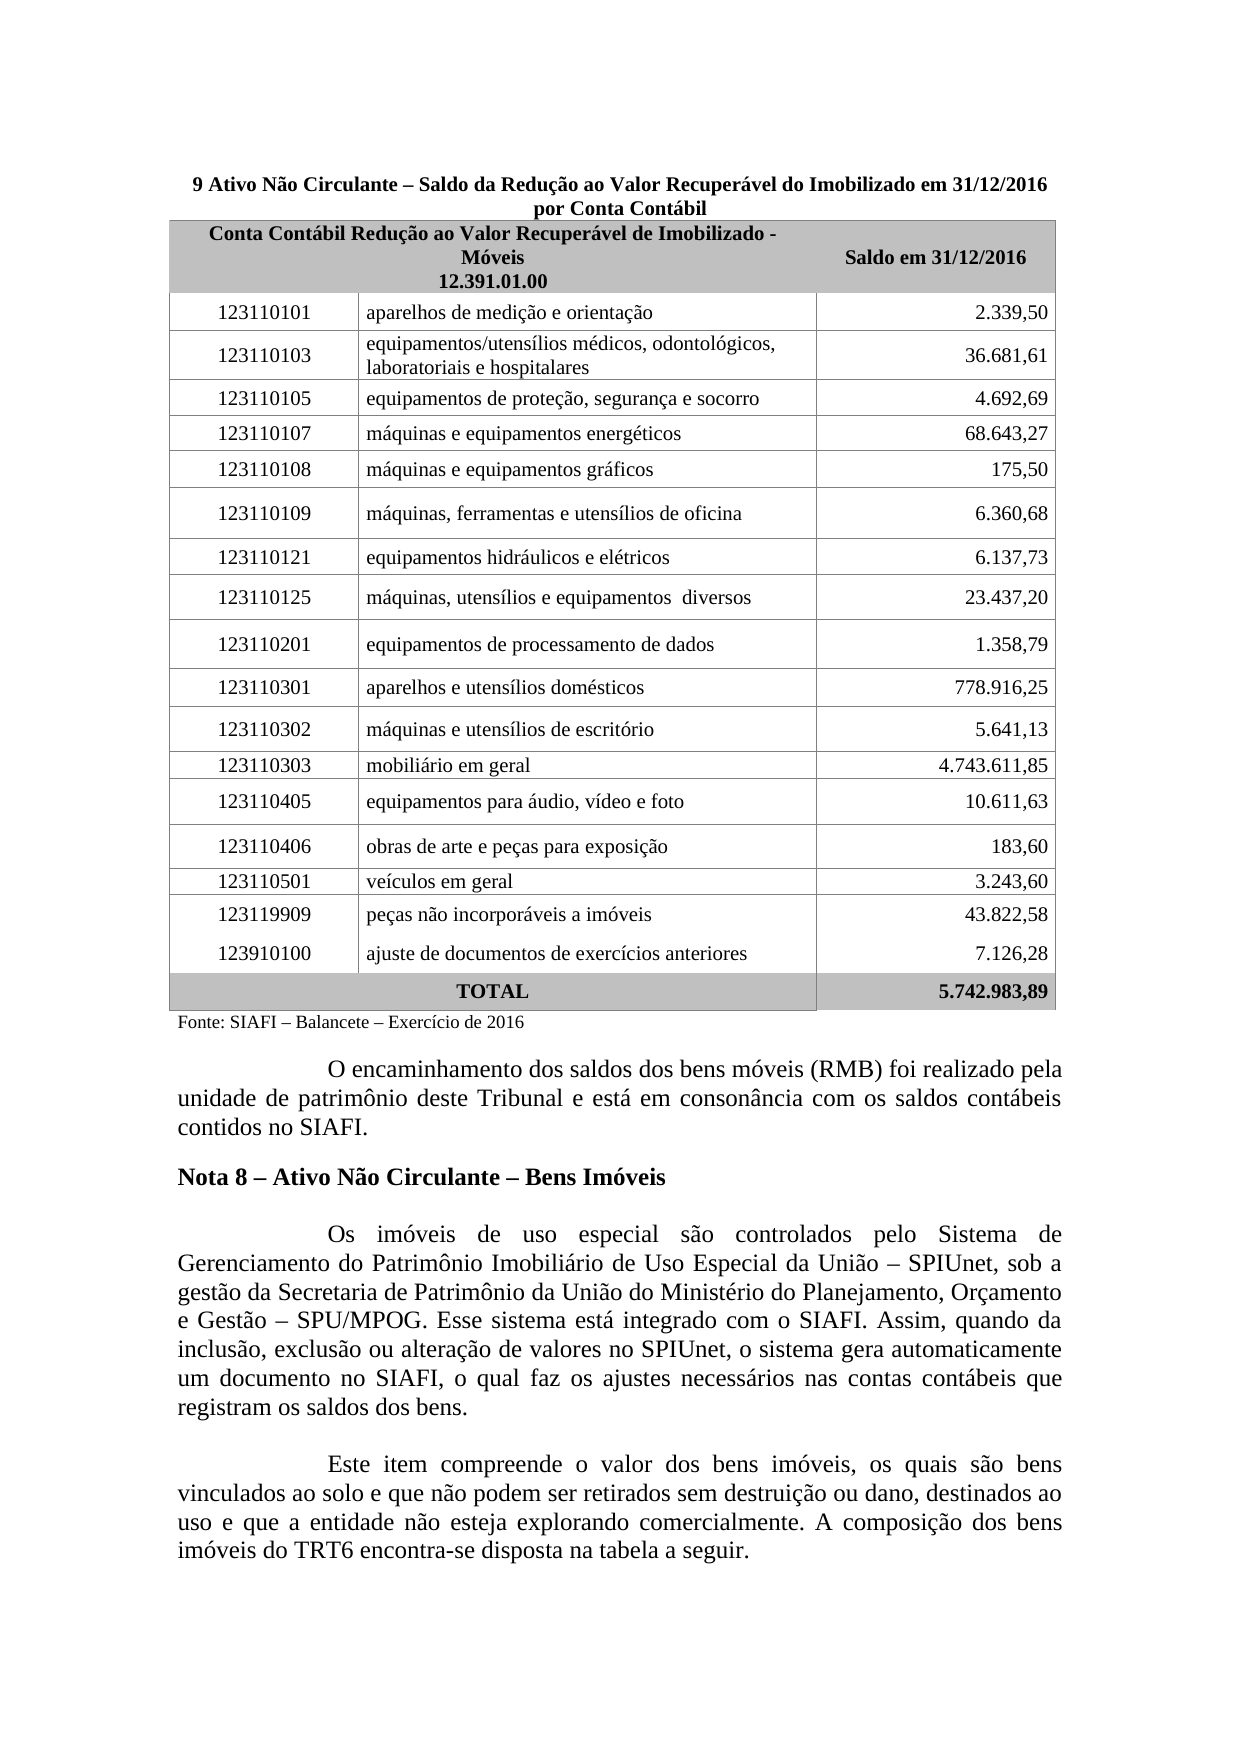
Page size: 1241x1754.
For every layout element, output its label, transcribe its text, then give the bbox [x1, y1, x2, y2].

table_cell equipamentos para áudio, vídeo e foto [359, 779, 816, 824]
table_cell equipamentos/utensílios médicos, odontológicos, laboratoriais e hospitalares [359, 331, 816, 379]
table_cell equipamentos de proteção, segurança e socorro [359, 380, 816, 415]
table_cell máquinas e equipamentos energéticos [359, 416, 816, 450]
table_cell 7.126,28 [817, 934, 1055, 973]
table_cell 6.137,73 [817, 539, 1055, 574]
text O encaminhamento dos saldos dos bens móveis (RMB) foi realizado pela unidade de patrimônio deste Tribunal e está em consonância com os saldos contábeis contidos no SIAFI. [177, 1054, 1063, 1140]
table_cell 123110105 [170, 380, 358, 415]
table_cell 123110406 [170, 825, 358, 868]
table_cell 123110125 [170, 575, 358, 619]
table_cell 123110109 [170, 488, 358, 538]
table_cell 23.437,20 [817, 575, 1055, 619]
table_cell máquinas, ferramentas e utensílios de oficina [359, 488, 816, 538]
table_header Saldo em 31/12/2016 [817, 221, 1055, 293]
table_cell 183,60 [817, 825, 1055, 868]
table_cell 123110301 [170, 669, 358, 706]
table_cell 1.358,79 [817, 620, 1055, 668]
table_cell aparelhos de medição e orientação [359, 293, 816, 330]
text Fonte: SIAFI – Balancete – Exercício de 2016 [177, 1011, 1063, 1032]
table_cell 5.742.983,89 [817, 973, 1055, 1010]
table_cell 36.681,61 [817, 331, 1055, 379]
table_cell 4.743.611,85 [817, 752, 1055, 778]
table_cell 123110101 [170, 293, 358, 330]
table_cell 123110405 [170, 779, 358, 824]
table_cell 123110201 [170, 620, 358, 668]
table_cell máquinas, utensílios e equipamentos diversos [359, 575, 816, 619]
table_cell 123110108 [170, 451, 358, 487]
table_cell 2.339,50 [817, 293, 1055, 330]
text Nota 8 – Ativo Não Circulante – Bens Imóveis [177, 1162, 1063, 1191]
table_cell máquinas e equipamentos gráficos [359, 451, 816, 487]
table_cell 123110303 [170, 752, 358, 778]
table_cell 123110302 [170, 707, 358, 751]
table_cell peças não incorporáveis a imóveis [359, 895, 816, 934]
table_cell mobiliário em geral [359, 752, 816, 778]
table_cell 43.822,58 [817, 895, 1055, 934]
table_cell 123110107 [170, 416, 358, 450]
table_cell 10.611,63 [817, 779, 1055, 824]
table_cell 3.243,60 [817, 869, 1055, 894]
table_cell 123110103 [170, 331, 358, 379]
table_cell ajuste de documentos de exercícios anteriores [359, 934, 816, 973]
table_cell 5.641,13 [817, 707, 1055, 751]
table_header Conta Contábil Redução ao Valor Recuperável de Imobilizado - Móveis 12.391.01.00 [170, 221, 816, 293]
table_cell 123110121 [170, 539, 358, 574]
text Este item compreende o valor dos bens imóveis, os quais são bens vinculados ao solo e que não podem ser retirados sem destruição ou dano, destinados ao uso e que a entidade não esteja explorando comercialmente. A composição dos bens imóveis do TRT6 encontra-se disposta na tabela a seguir. [177, 1449, 1063, 1564]
text Os imóveis de uso especial são controlados pelo Sistema de Gerenciamento do Patrimônio Imobiliário de Uso Especial da União – SPIUnet, sob a gestão da Secretaria de Patrimônio da União do Ministério do Planejamento, Orçamento e Gestão – SPU/MPOG. Esse sistema está integrado com o SIAFI. Assim, quando da inclusão, exclusão ou alteração de valores no SPIUnet, o sistema gera automaticamente um documento no SIAFI, o qual faz os ajustes necessários nas contas contábeis que registram os saldos dos bens. [177, 1219, 1063, 1421]
table_cell veículos em geral [359, 869, 816, 894]
table_cell equipamentos de processamento de dados [359, 620, 816, 668]
table_cell 6.360,68 [817, 488, 1055, 538]
text 9 Ativo Não Circulante – Saldo da Redução ao Valor Recuperável do Imobilizado em 31/12/2016 por Conta Contábil [177, 172, 1063, 220]
table_cell 778.916,25 [817, 669, 1055, 706]
table_cell 123119909 [170, 895, 358, 934]
table_cell equipamentos hidráulicos e elétricos [359, 539, 816, 574]
table_cell 68.643,27 [817, 416, 1055, 450]
table_cell TOTAL [170, 973, 816, 1010]
table_cell aparelhos e utensílios domésticos [359, 669, 816, 706]
table_cell máquinas e utensílios de escritório [359, 707, 816, 751]
table_cell obras de arte e peças para exposição [359, 825, 816, 868]
table_cell 123110501 [170, 869, 358, 894]
table_cell 175,50 [817, 451, 1055, 487]
table_cell 4.692,69 [817, 380, 1055, 415]
table_cell 123910100 [170, 934, 358, 973]
